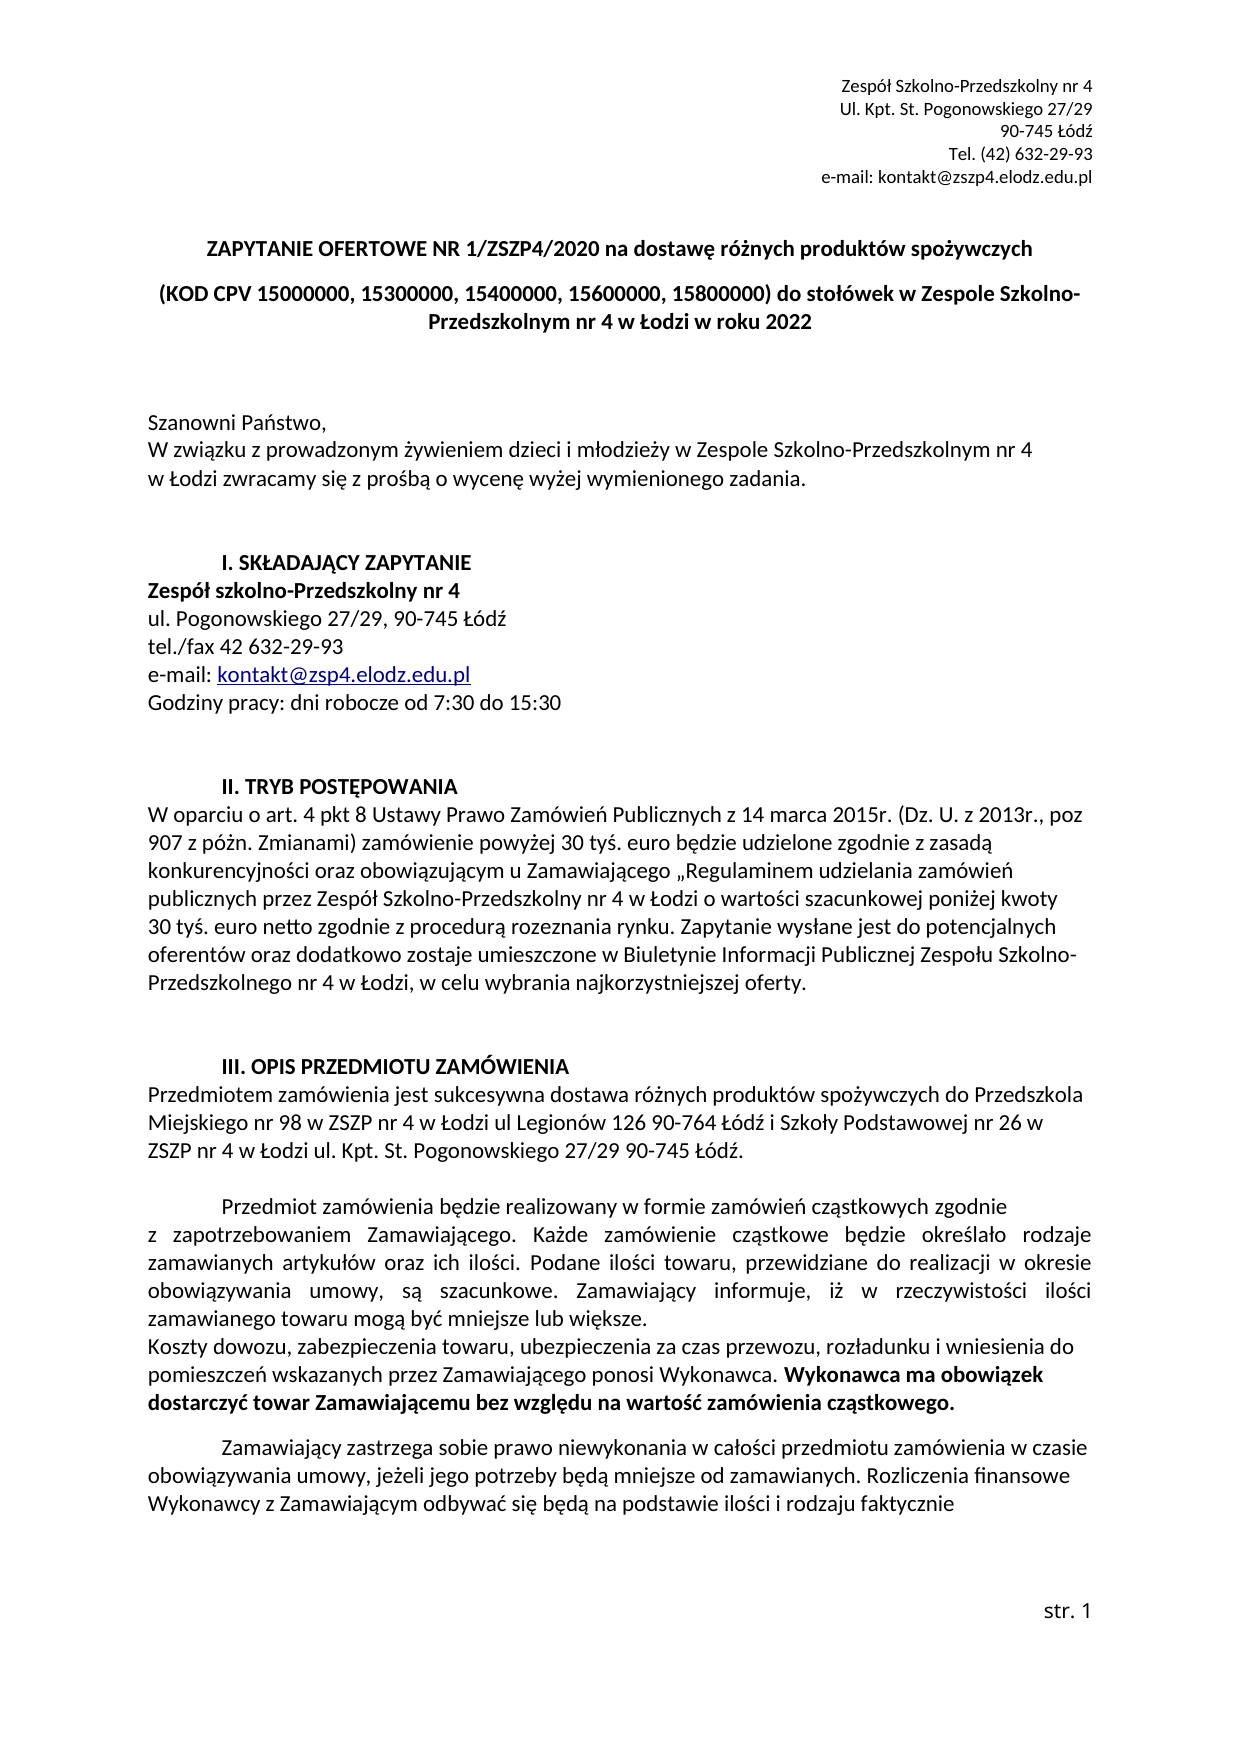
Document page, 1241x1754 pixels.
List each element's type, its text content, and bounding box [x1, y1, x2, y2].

text Szanowni Państwo, [148, 408, 1093, 436]
text tel./fax 42 632-29-93 [148, 632, 1093, 660]
text Godziny pracy: dni robocze od 7:30 do 15:30 [148, 688, 1093, 716]
text Koszty dowozu, zabezpieczenia towaru, ubezpieczenia za czas przewozu, rozładunku i wniesienia do pomieszczeń wskazanych przez Zamawiającego ponosi Wykonawca. Wykonawca ma obowiązek dostarczyć towar Zamawiającemu bez względu na wartość zamówienia cząstkowego. [148, 1332, 1093, 1416]
text Zamawiający zastrzega sobie prawo niewykonania w całości przedmiotu zamówienia w czasie obowiązywania umowy, jeżeli jego potrzeby będą mniejsze od zamawianych. Rozliczenia finansowe Wykonawcy z Zamawiającym odbywać się będą na podstawie ilości i rodzaju faktycznie [148, 1433, 1093, 1517]
text I. SKŁADAJĄCY ZAPYTANIE [148, 548, 1093, 576]
text Przedmiot zamówienia będzie realizowany w formie zamówień cząstkowych zgodnie [148, 1192, 1093, 1220]
text e-mail: kontakt@zsp4.elodz.edu.pl [148, 660, 1093, 688]
text W związku z prowadzonym żywieniem dzieci i młodzieży w Zespole Szkolno-Przedszkolnym nr 4 [148, 436, 1093, 464]
text (KOD CPV 15000000, 15300000, 15400000, 15600000, 15800000) do stołówek w Zespole Szkolno-Przedszkolnym nr 4 w Łodzi w roku 2022 [148, 279, 1093, 335]
text z zapotrzebowaniem Zamawiającego. Każde zamówienie cząstkowe będzie określało rodzaje zamawianych artykułów oraz ich ilości. Podane ilości towaru, przewidziane do realizacji w okresie obowiązywania umowy, są szacunkowe. Zamawiający informuje, iż w rzeczywistości ilości zamawianego towaru mogą być mniejsze lub większe. [148, 1220, 1093, 1332]
text w Łodzi zwracamy się z prośbą o wycenę wyżej wymienionego zadania. [148, 464, 1093, 492]
text ZAPYTANIE OFERTOWE NR 1/ZSZP4/2020 na dostawę różnych produktów spożywczych [148, 234, 1093, 262]
text ul. Pogonowskiego 27/29, 90-745 Łódź [148, 604, 1093, 632]
text III. OPIS PRZEDMIOTU ZAMÓWIENIA [148, 1052, 1093, 1080]
text II. TRYB POSTĘPOWANIA [148, 772, 1093, 800]
text Przedmiotem zamówienia jest sukcesywna dostawa różnych produktów spożywczych do Przedszkola Miejskiego nr 98 w ZSZP nr 4 w Łodzi ul Legionów 126 90-764 Łódź i Szkoły Podstawowej nr 26 w ZSZP nr 4 w Łodzi ul. Kpt. St. Pogonowskiego 27/29 90-745 Łódź. [148, 1080, 1093, 1164]
text W oparciu o art. 4 pkt 8 Ustawy Prawo Zamówień Publicznych z 14 marca 2015r. (Dz. U. z 2013r., poz 907 z póżn. Zmianami) zamówienie powyżej 30 tyś. euro będzie udzielone zgodnie z zasadą konkurencyjności oraz obowiązującym u Zamawiającego „Regulaminem udzielania zamówień publicznych przez Zespół Szkolno-Przedszkolny nr 4 w Łodzi o wartości szacunkowej poniżej kwoty [148, 800, 1093, 912]
text 30 tyś. euro netto zgodnie z procedurą rozeznania rynku. Zapytanie wysłane jest do potencjalnych oferentów oraz dodatkowo zostaje umieszczone w Biuletynie Informacji Publicznej Zespołu Szkolno-Przedszkolnego nr 4 w Łodzi, w celu wybrania najkorzystniejszej oferty. [148, 912, 1093, 996]
text Zespół szkolno-Przedszkolny nr 4 [148, 576, 1093, 604]
